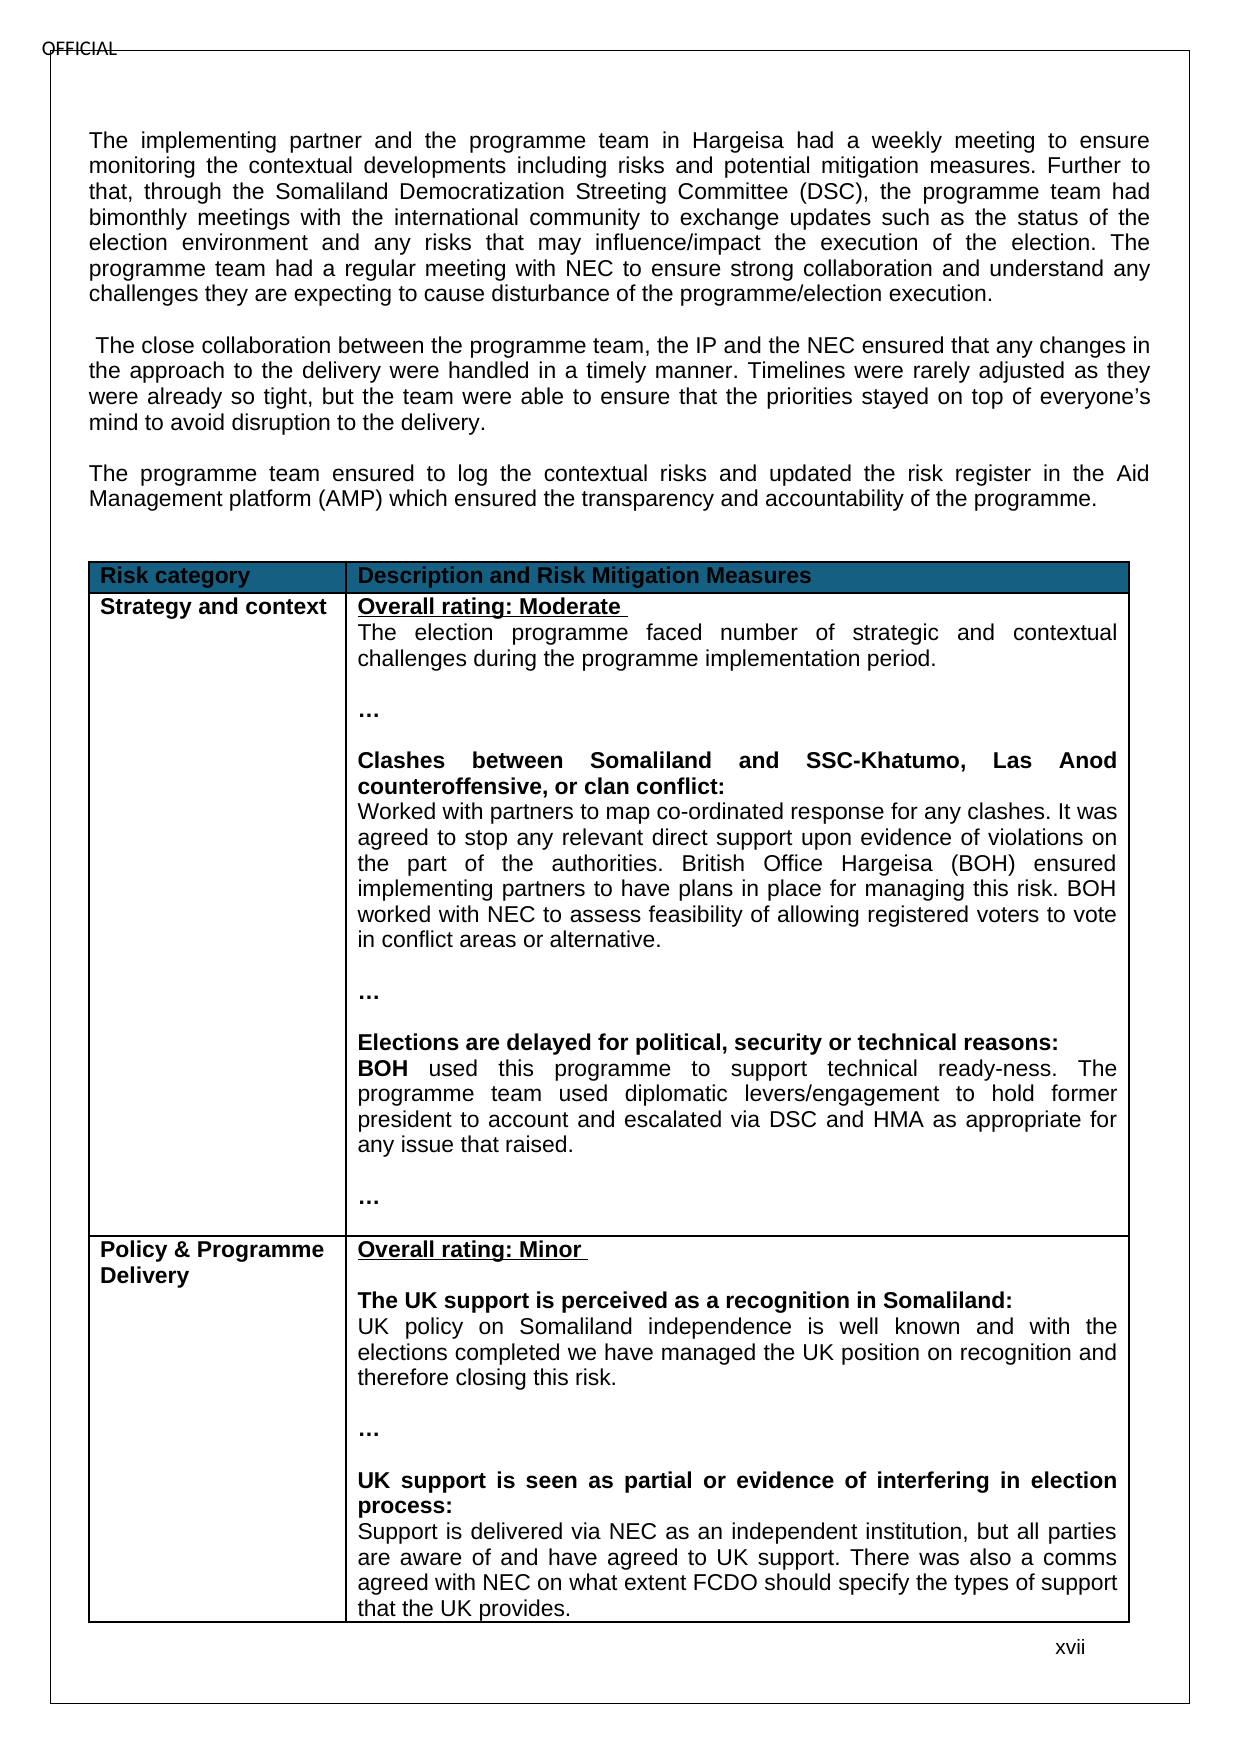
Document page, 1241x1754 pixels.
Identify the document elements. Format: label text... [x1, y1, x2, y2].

text The programme team ensured to log the contextual risks and updated the risk register in the Aid Management platform (AMP) which ensured the transparency and accountability of the programme. [89, 461, 1152, 512]
table_cell Strategy and context [90, 594, 345, 1234]
table_cell Overall rating: Moderate The election programme faced number of strategic and contextual challenges during the programme implementation period. … Clashes between Somaliland and SSC-Khatumo, Las Anod counteroffensive, or clan conflict: Worked with partners to map co-ordinated response for any clashes. It was agreed to stop any relevant direct support upon evidence of violations on the part of the authorities. British Office Hargeisa (BOH) ensured implementing partners to have plans in place for managing this risk. BOH worked with NEC to assess feasibility of allowing registered voters to vote in conflict areas or alternative. … Elections are delayed for political, security or technical reasons: BOH used this programme to support technical ready-ness. The programme team used diplomatic levers/engagement to hold former president to account and escalated via DSC and HMA as appropriate for any issue that raised. … [347, 594, 1128, 1234]
text The close collaboration between the programme team, the IP and the NEC ensured that any changes in the approach to the delivery were handled in a timely manner. Timelines were rarely adjusted as they were already so tight, but the team were able to ensure that the priorities stayed on top of everyone’s mind to avoid disruption to the delivery. [89, 332, 1152, 435]
table_cell Policy & Programme Delivery [90, 1237, 345, 1621]
table_header Risk category [90, 563, 345, 592]
table_header Description and Risk Mitigation Measures [347, 563, 1128, 592]
table_cell Overall rating: Minor The UK support is perceived as a recognition in Somaliland: UK policy on Somaliland independence is well known and with the elections completed we have managed the UK position on recognition and therefore closing this risk. … UK support is seen as partial or evidence of interfering in election process: Support is delivered via NEC as an independent institution, but all parties are aware of and have agreed to UK support. There was also a comms agreed with NEC on what extent FCDO should specify the types of support that the UK provides. [347, 1237, 1128, 1621]
text The implementing partner and the programme team in Hargeisa had a weekly meeting to ensure monitoring the contextual developments including risks and potential mitigation measures. Further to that, through the Somaliland Democratization Streeting Committee (DSC), the programme team had bimonthly meetings with the international community to exchange updates such as the status of the election environment and any risks that may influence/impact the execution of the election. The programme team had a regular meeting with NEC to ensure strong collaboration and understand any challenges they are expecting to cause disturbance of the programme/election execution. [89, 127, 1152, 307]
